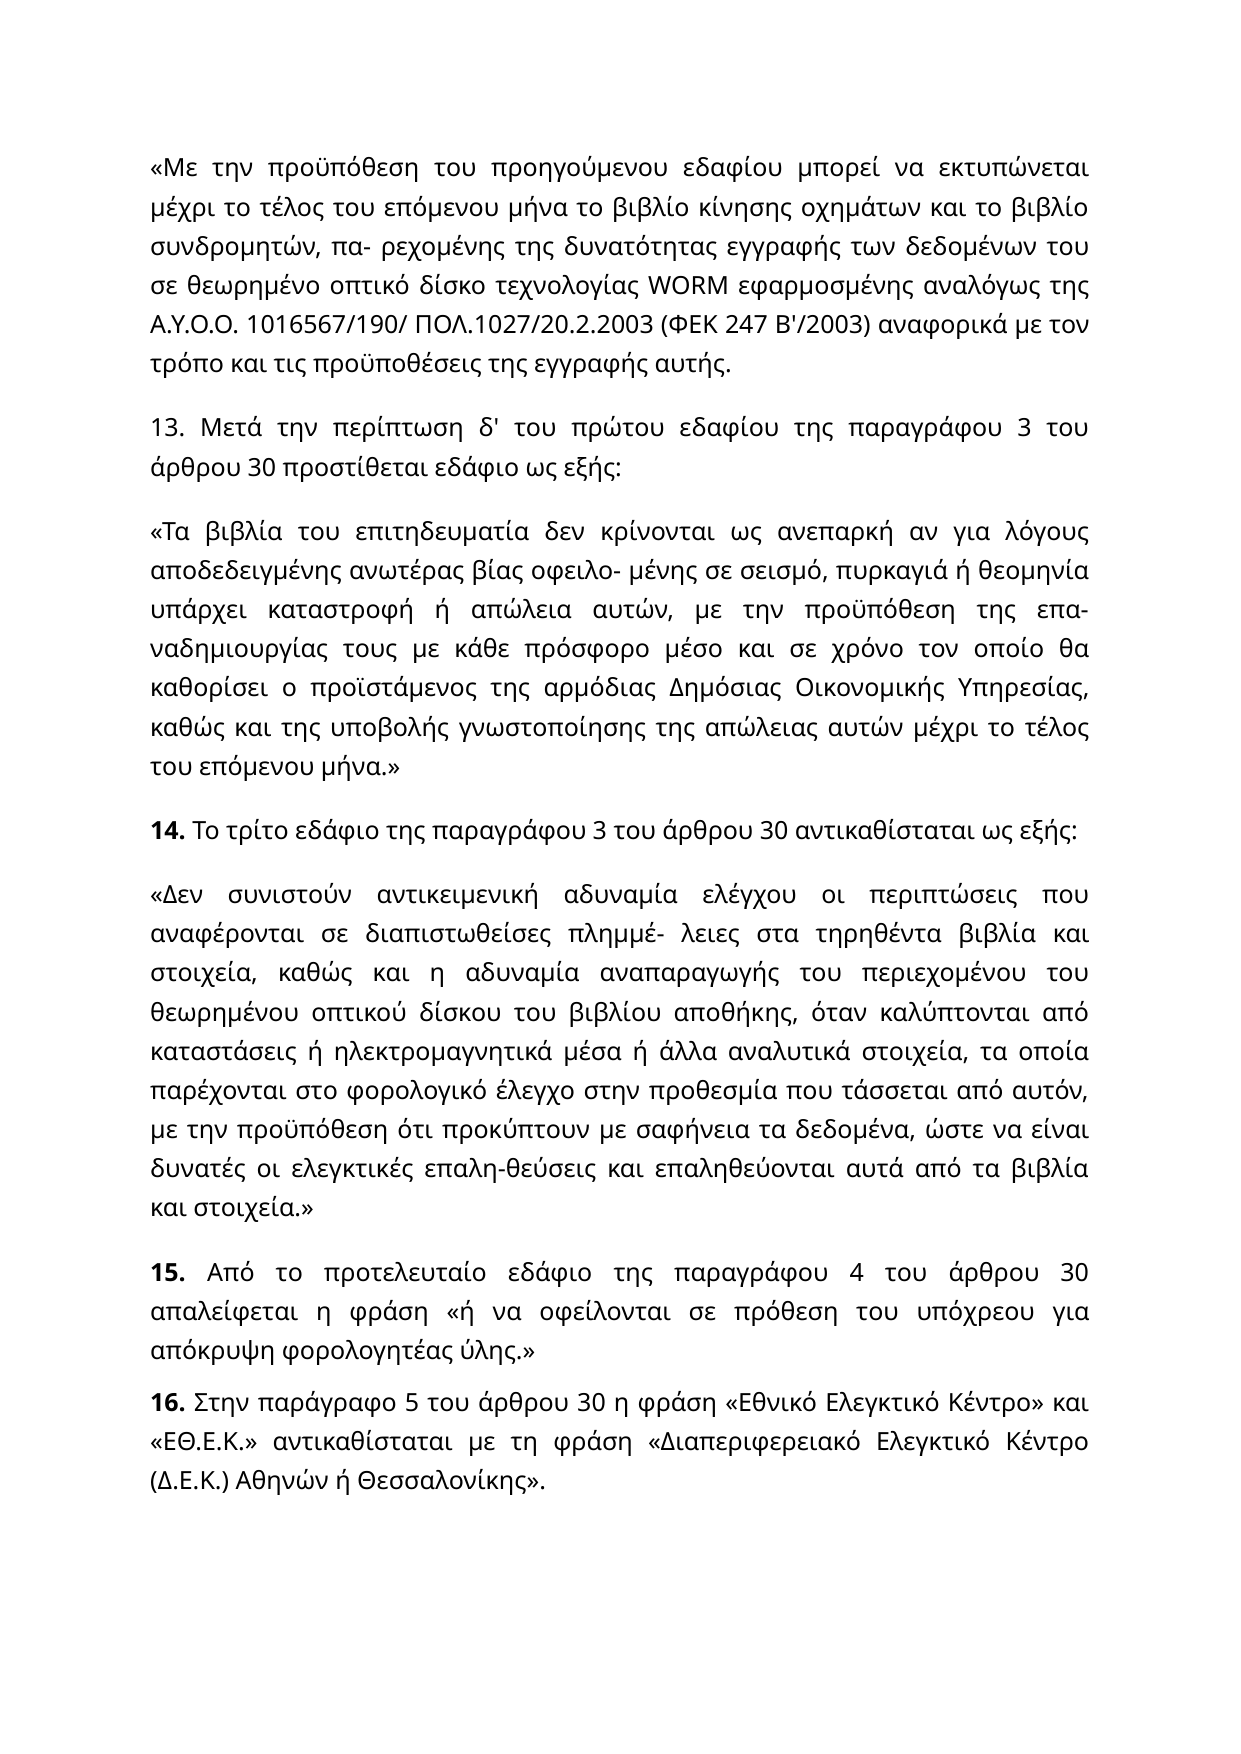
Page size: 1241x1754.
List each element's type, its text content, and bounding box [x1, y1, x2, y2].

text «Με την προϋπόθεση του προηγούμενου εδαφίου μπορεί να εκτυπώνεται μέχρι το τέλος του επόμενου μήνα το βιβλίο κίνησης οχημάτων και το βιβλίο συνδρομητών, πα- ρεχομένης της δυνατότητας εγγραφής των δεδομένων του σε θεωρημένο οπτικό δίσκο τεχνολογίας WORM εφαρμοσμένης αναλόγως της Α.Υ.Ο.Ο. 1016567/190/ ΠΟΛ.1027/20.2.2003 (ΦΕΚ 247 Β'/2003) αναφορικά με τον τρόπο και τις προϋποθέσεις της εγγραφής αυτής. [150, 150, 1090, 380]
text 13. Μετά την περίπτωση δ' του πρώτου εδαφίου της παραγράφου 3 του άρθρου 30 προστίθεται εδάφιο ως εξής: [150, 410, 1090, 483]
text 16. Στην παράγραφο 5 του άρθρου 30 η φράση «Εθνικό Ελεγκτικό Κέντρο» και «ΕΘ.Ε.Κ.» αντικαθίσταται με τη φράση «Διαπεριφερειακό Ελεγκτικό Κέντρο (Δ.Ε.Κ.) Αθηνών ή Θεσσαλονίκης». [150, 1384, 1090, 1497]
text «Τα βιβλία του επιτηδευματία δεν κρίνονται ως ανεπαρκή αν για λόγους αποδεδειγμένης ανωτέρας βίας οφειλο- μένης σε σεισμό, πυρκαγιά ή θεομηνία υπάρχει καταστροφή ή απώλεια αυτών, με την προϋπόθεση της επα- ναδημιουργίας τους με κάθε πρόσφορο μέσο και σε χρόνο τον οποίο θα καθορίσει ο προϊστάμενος της αρμόδιας Δημόσιας Οικονομικής Υπηρεσίας, καθώς και της υποβολής γνωστοποίησης της απώλειας αυτών μέχρι το τέλος του επόμενου μήνα.» [150, 513, 1090, 782]
text 14. Το τρίτο εδάφιο της παραγράφου 3 του άρθρου 30 αντικαθίσταται ως εξής: [150, 812, 1090, 847]
text «Δεν συνιστούν αντικειμενική αδυναμία ελέγχου οι περιπτώσεις που αναφέρονται σε διαπιστωθείσες πλημμέ- λειες στα τηρηθέντα βιβλία και στοιχεία, καθώς και η αδυναμία αναπαραγωγής του περιεχομένου του θεωρημένου οπτικού δίσκου του βιβλίου αποθήκης, όταν καλύπτονται από καταστάσεις ή ηλεκτρομαγνητικά μέσα ή άλλα αναλυτικά στοιχεία, τα οποία παρέχονται στο φορολογικό έλεγχο στην προθεσμία που τάσσεται από αυτόν, με την προϋπόθεση ότι προκύπτουν με σαφήνεια τα δεδομένα, ώστε να είναι δυνατές οι ελεγκτικές επαλη-θεύσεις και επαληθεύονται αυτά από τα βιβλία και στοιχεία.» [150, 877, 1090, 1224]
text 15. Από το προτελευταίο εδάφιο της παραγράφου 4 του άρθρου 30 απαλείφεται η φράση «ή να οφείλονται σε πρόθεση του υπόχρεου για απόκρυψη φορολογητέας ύλης.» [150, 1254, 1090, 1367]
